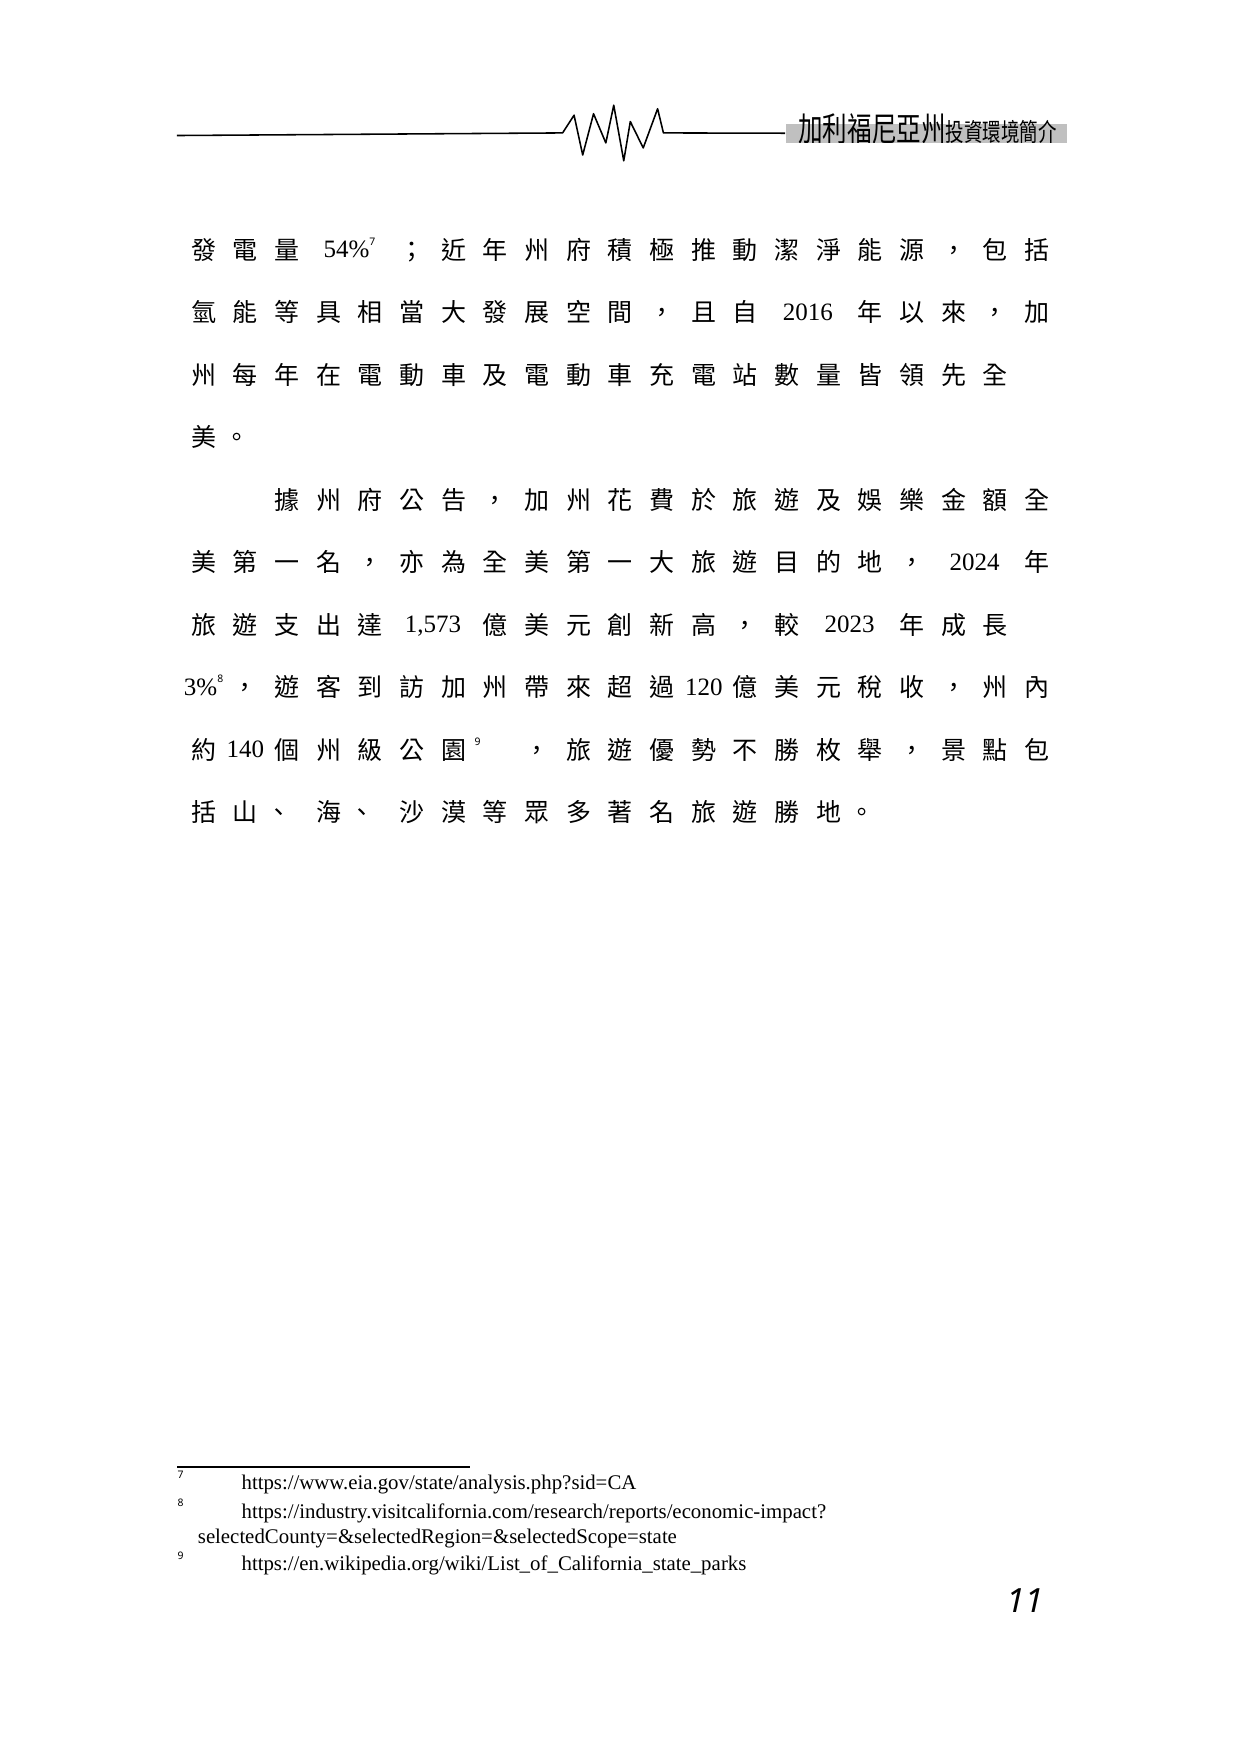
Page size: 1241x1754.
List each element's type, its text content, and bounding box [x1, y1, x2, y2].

text 加州礦產資源豐富，以黃金及其他貴重礦產聞名，主要礦產包括石油、天然氣、水泥、砂石及硼砂，且係全美唯一生產稀土礦產，並擁有大量原油儲量，是全美第七大原油生產州，煉油廠原油煉製總量全美排名第三。另加州為全美第四大電力生產州，風力資源非常豐富，太陽能資源亦十分豐富，廣闊沙漠地區已開始使用太陽能電池板將太陽能轉換成電能，再生能源供應全州總發電量54%；近年州府積極推動潔淨能源，包括氫能等具相當大發展空間，且自2016年以來，加州每年在電動車及電動車充電站數量皆領先全美。 [183, 207, 1058, 457]
text https://industry.visitcalifornia.com/research/reports/economic-impact?selectedCounty=&selectedRegion=&selectedScope=state [177, 1496, 1063, 1548]
text https://www.eia.gov/state/analysis.php?sid=CA [177, 1467, 1063, 1496]
text https://en.wikipedia.org/wiki/List_of_California_state_parks [177, 1548, 1063, 1577]
text 據州府公告，加州花費於旅遊及娛樂金額全美第一名，亦為全美第一大旅遊目的地，2024年旅遊支出達1,573億美元創新高，較2023年成長3%，遊客到訪加州帶來超過120億美元稅收，州內約140個州級公園，旅遊優勢不勝枚舉，景點包括山、海、沙漠等眾多著名旅遊勝地。 [183, 457, 1058, 832]
